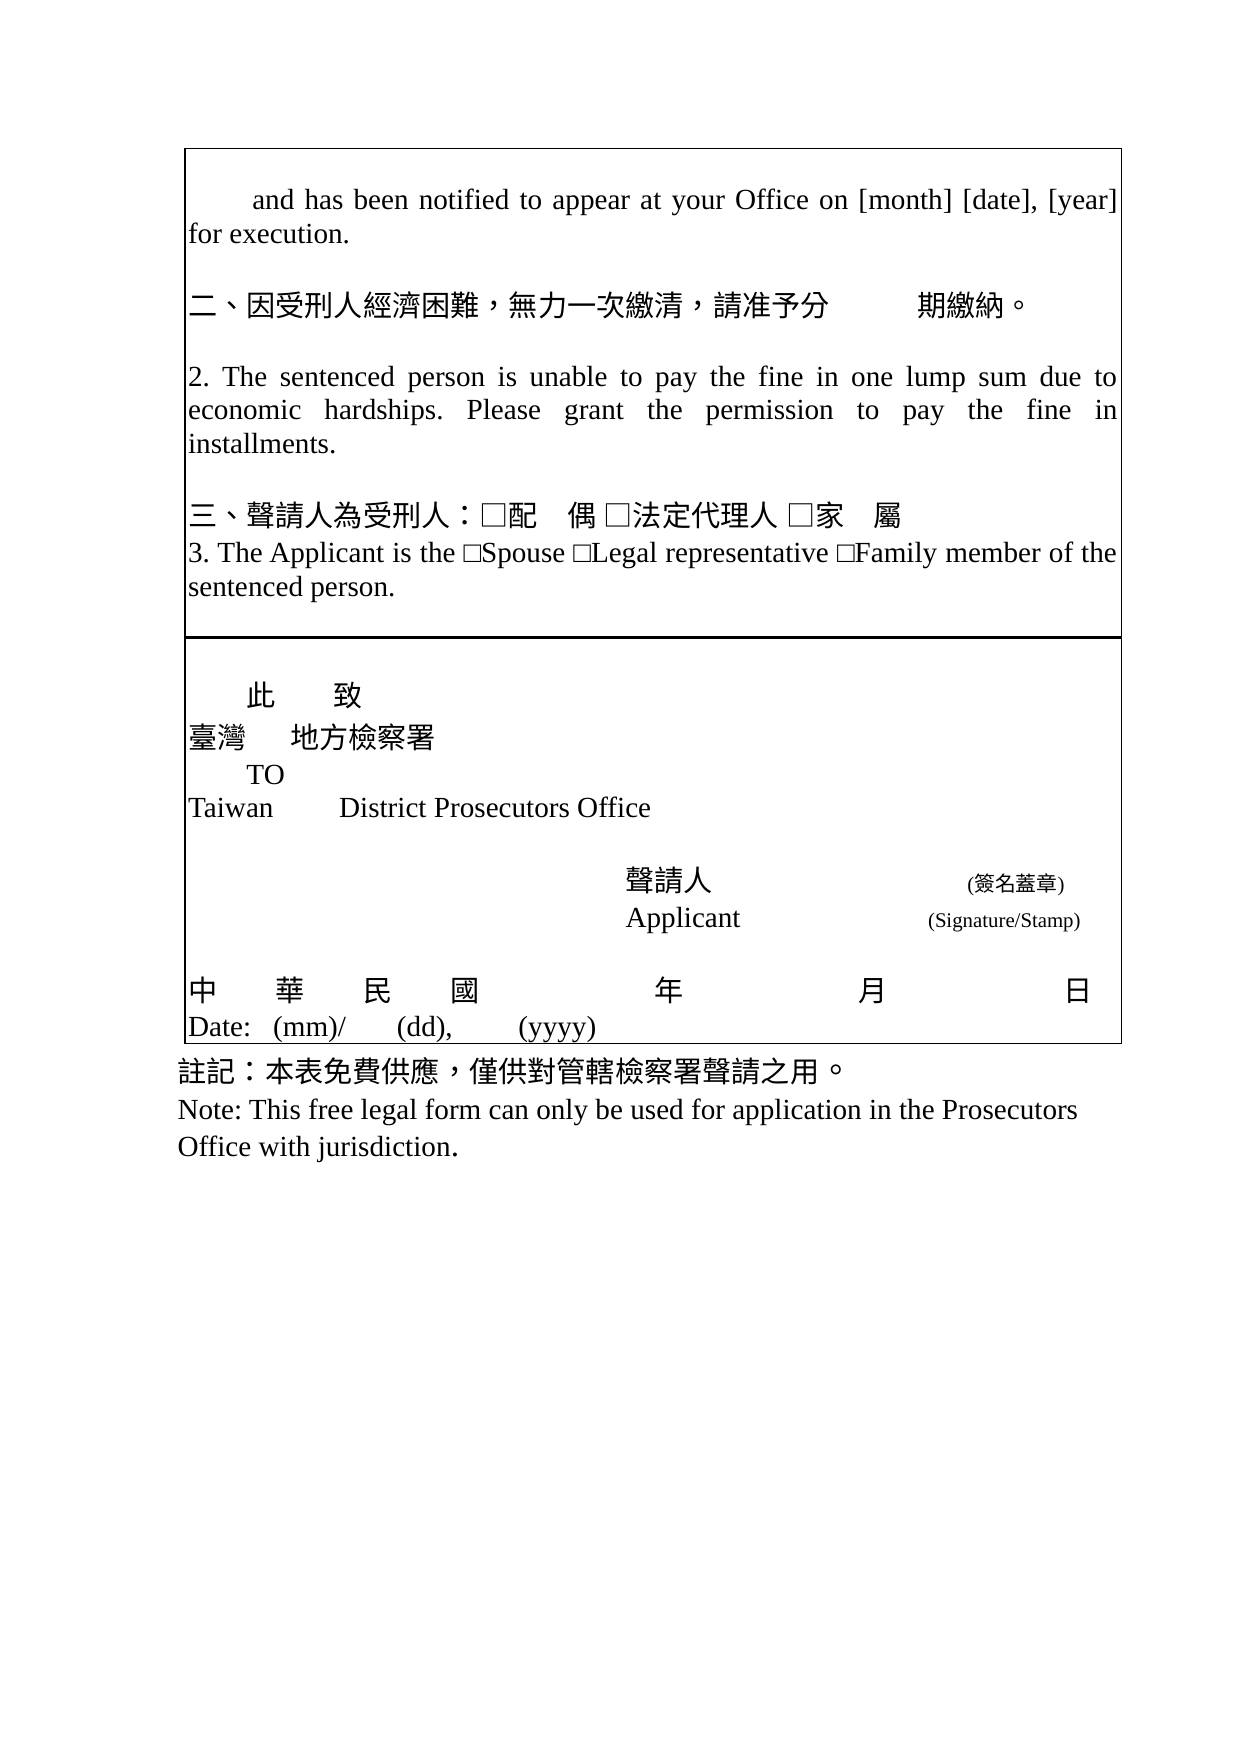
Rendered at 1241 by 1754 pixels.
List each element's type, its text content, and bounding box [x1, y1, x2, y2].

table_cell [186, 602, 1121, 636]
text Note: This free legal form can only be used for application in the Prosecutors Office with jurisdiction. [177, 1092, 1122, 1164]
table_cell 此 致 臺灣 地方檢察署 TO Taiwan District Prosecutors Office 聲請人 (簽名蓋章) Applicant (Signature/Stamp) 中 華 民 國 年 月 日 Date: (mm)/ (dd), (yyyy) [186, 639, 1121, 1043]
text 註記：本表免費供應，僅供對管轄檢察署聲請之用。 [177, 1044, 1122, 1092]
table_cell and has been notified to appear at your Office on [month] [date], [year] for execution. 二、因受刑人經濟困難，無力一次繳清，請准予分 期繳納。 2. The sentenced person is unable to pay the fine in one lump sum due to economic hardships. Please grant the permission to pay the fine in installments. 三、聲請人為受刑人：□配 偶 □法定代理人 □家 屬 3. The Applicant is the □Spouse □Legal representative □Family member of the sentenced person. [186, 149, 1121, 602]
